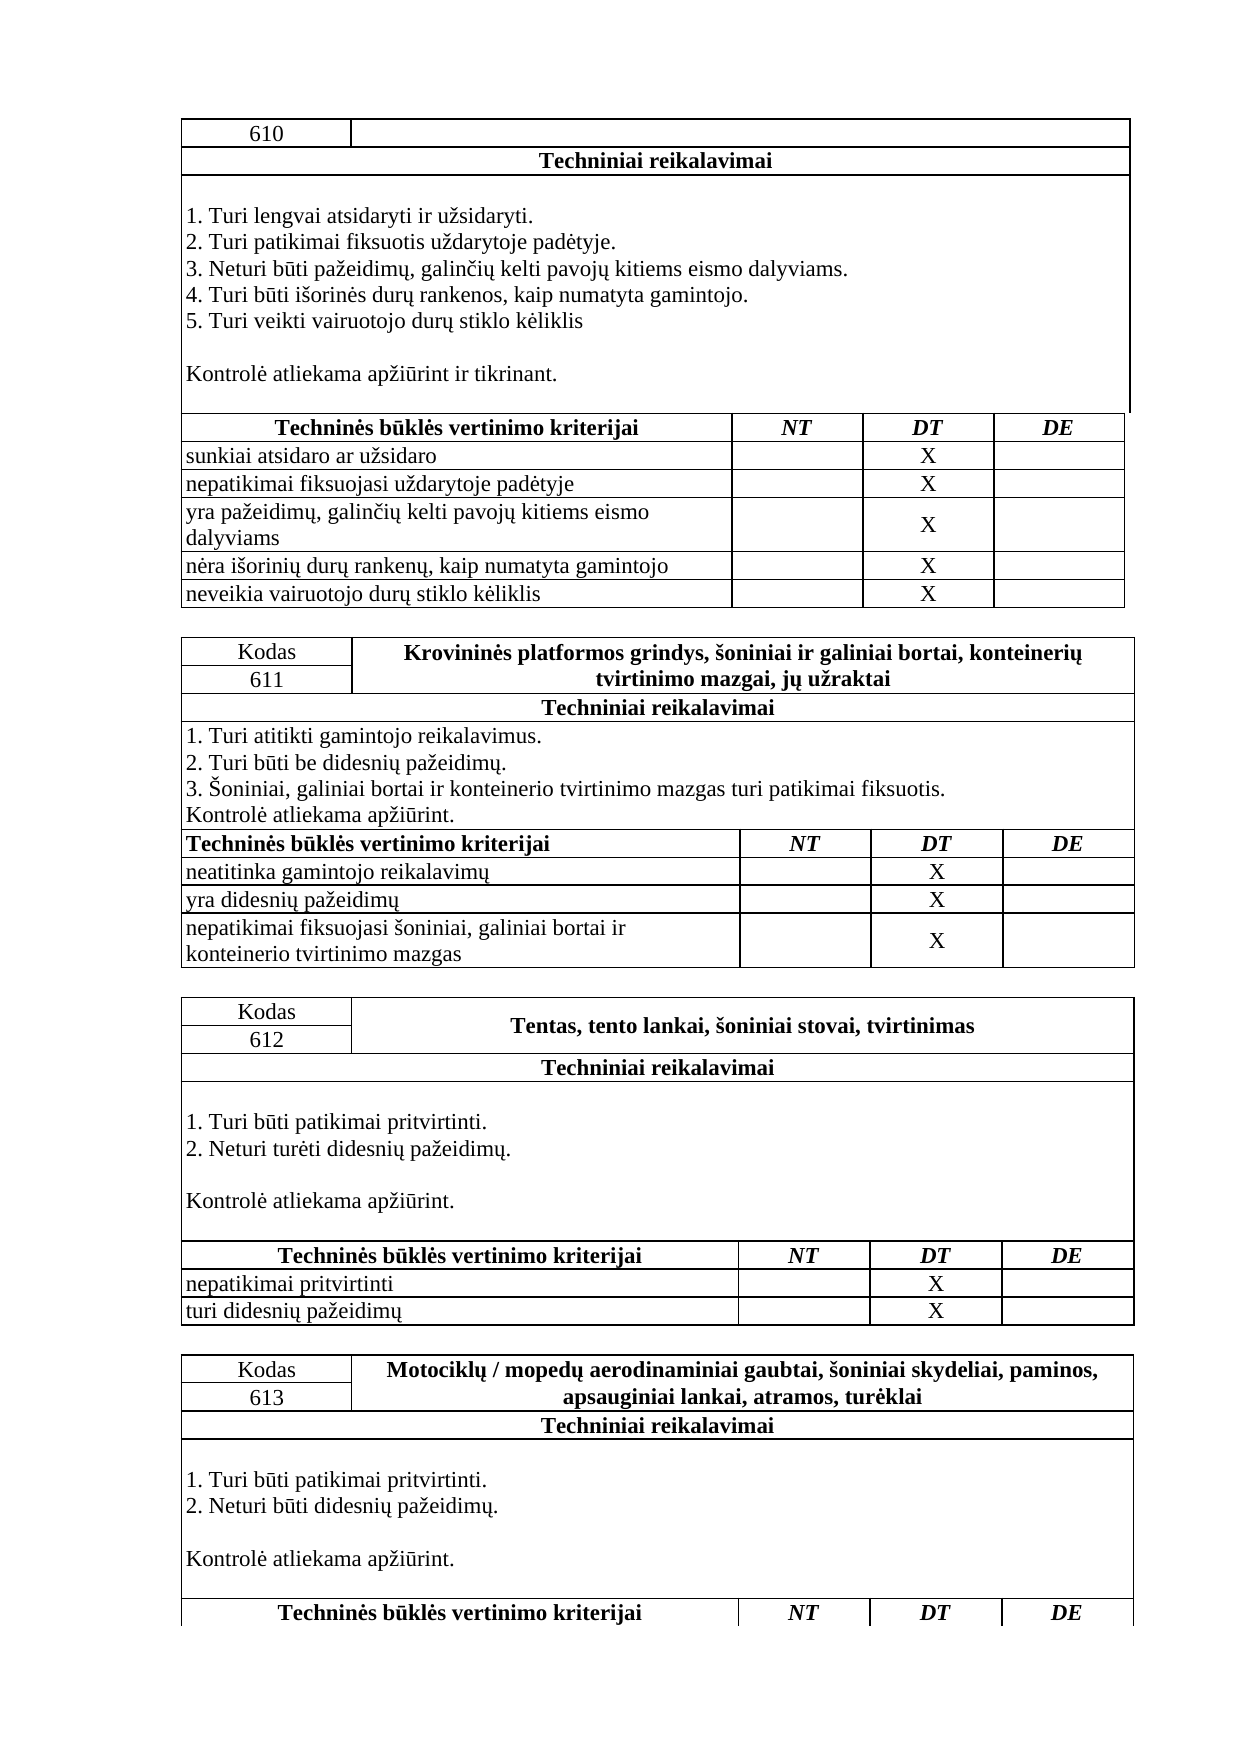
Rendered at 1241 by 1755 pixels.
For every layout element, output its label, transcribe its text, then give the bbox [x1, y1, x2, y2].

table_cell yra didesnių pažeidimų [182, 886, 739, 912]
table_cell [1004, 914, 1134, 966]
table_header Krovininės platformos grindys, šoniniai ir galiniai bortai, konteinerių tvirtinimo mazgai, jų užraktai [353, 638, 1134, 693]
table_cell [1004, 858, 1134, 884]
table_cell neveikia vairuotojo durų stiklo kėliklis [182, 580, 731, 607]
table_cell X [864, 470, 993, 496]
table_cell [995, 470, 1124, 496]
table_cell [741, 886, 870, 912]
table_cell [733, 498, 862, 551]
table_cell DE [995, 414, 1124, 441]
table_cell yra pažeidimų, galinčių kelti pavojų kitiems eismo dalyviams [182, 498, 731, 551]
table_header Tentas, tento lankai, šoniniai stovai, tvirtinimas [352, 998, 1133, 1053]
table_cell [1125, 413, 1130, 441]
table_cell NT [733, 414, 862, 441]
table_cell [1125, 496, 1130, 551]
table_cell [995, 442, 1124, 468]
table_cell [739, 1298, 869, 1324]
table_header Kodas [182, 1356, 351, 1382]
table_cell [1125, 469, 1130, 496]
table_cell [1003, 1298, 1133, 1324]
table_cell neatitinka gamintojo reikalavimų [182, 858, 739, 884]
table_cell X [872, 858, 1002, 884]
table_cell DT [871, 1242, 1001, 1268]
table_cell DT [871, 1599, 1001, 1626]
table_cell 1. Turi būti patikimai pritvirtinti. 2. Neturi būti didesnių pažeidimų. Kontrolė atliekama apžiūrint. [182, 1440, 1133, 1598]
table_cell Techninės būklės vertinimo kriterijai [182, 1242, 738, 1268]
table_cell Techniniai reikalavimai [182, 1412, 1133, 1438]
table_cell [1125, 551, 1130, 579]
table_cell Techninės būklės vertinimo kriterijai [182, 1599, 738, 1626]
table_cell 611 [182, 666, 351, 693]
table_header Kodas [182, 638, 351, 665]
table_cell X [872, 914, 1002, 966]
table_cell Techniniai reikalavimai [182, 694, 1134, 721]
table_cell X [871, 1270, 1001, 1296]
table_cell [739, 1270, 869, 1296]
table_cell 613 [182, 1383, 351, 1410]
table_cell [995, 580, 1124, 607]
table_cell Techninės būklės vertinimo kriterijai [182, 414, 731, 441]
table_cell 1. Turi atitikti gamintojo reikalavimus. 2. Turi būti be didesnių pažeidimų. 3. Šoniniai, galiniai bortai ir konteinerio tvirtinimo mazgas turi patikimai fiksuotis. Kontrolė atliekama apžiūrint. [182, 722, 1134, 828]
table_cell [733, 580, 862, 607]
table_cell [995, 498, 1124, 551]
table_cell 1. Turi būti patikimai pritvirtinti. 2. Neturi turėti didesnių pažeidimų. Kontrolė atliekama apžiūrint. [182, 1082, 1133, 1240]
table_cell X [872, 886, 1002, 912]
table_cell DE [1003, 1242, 1133, 1268]
table_cell DE [1004, 830, 1134, 856]
table_cell 610 [182, 120, 350, 146]
table_cell [1004, 886, 1134, 912]
table_cell [1003, 1270, 1133, 1296]
table_cell nepatikimai fiksuojasi šoniniai, galiniai bortai ir konteinerio tvirtinimo mazgas [182, 914, 739, 966]
table_cell turi didesnių pažeidimų [182, 1298, 738, 1324]
table_header [352, 120, 1129, 146]
table_cell [733, 552, 862, 579]
table_cell X [864, 442, 993, 468]
table_cell X [864, 580, 993, 607]
table_cell X [864, 552, 993, 579]
table_cell X [864, 498, 993, 551]
table_cell X [871, 1298, 1001, 1324]
table_cell DT [864, 414, 993, 441]
table_cell DE [1003, 1599, 1133, 1626]
table_cell sunkiai atsidaro ar užsidaro [182, 442, 731, 468]
table_cell Techninės būklės vertinimo kriterijai [182, 830, 739, 856]
table_cell nepatikimai pritvirtinti [182, 1270, 738, 1296]
table_cell NT [739, 1599, 869, 1626]
table_header Motociklų / mopedų aerodinaminiai gaubtai, šoniniai skydeliai, paminos, apsauginiai lankai, atramos, turėklai [352, 1356, 1133, 1410]
table_cell nepatikimai fiksuojasi uždarytoje padėtyje [182, 470, 731, 496]
table_cell NT [739, 1242, 869, 1268]
table_cell [741, 858, 870, 884]
table_cell [741, 914, 870, 966]
table_cell [1125, 579, 1130, 607]
table_cell [995, 552, 1124, 579]
table_cell DT [872, 830, 1002, 856]
table_cell NT [741, 830, 870, 856]
table_cell Techniniai reikalavimai [182, 148, 1129, 174]
table_cell Techniniai reikalavimai [182, 1054, 1133, 1081]
table_cell [733, 442, 862, 468]
table_cell [733, 470, 862, 496]
table_cell nėra išorinių durų rankenų, kaip numatyta gamintojo [182, 552, 731, 579]
table_cell 612 [182, 1026, 351, 1053]
table_cell [1125, 441, 1130, 468]
table_cell 1. Turi lengvai atsidaryti ir užsidaryti. 2. Turi patikimai fiksuotis uždarytoje padėtyje. 3. Neturi būti pažeidimų, galinčių kelti pavojų kitiems eismo dalyviams. 4. Turi būti išorinės durų rankenos, kaip numatyta gamintojo. 5. Turi veikti vairuotojo durų stiklo kėliklis Kontrolė atliekama apžiūrint ir tikrinant. [182, 176, 1129, 413]
table_header Kodas [182, 998, 351, 1025]
